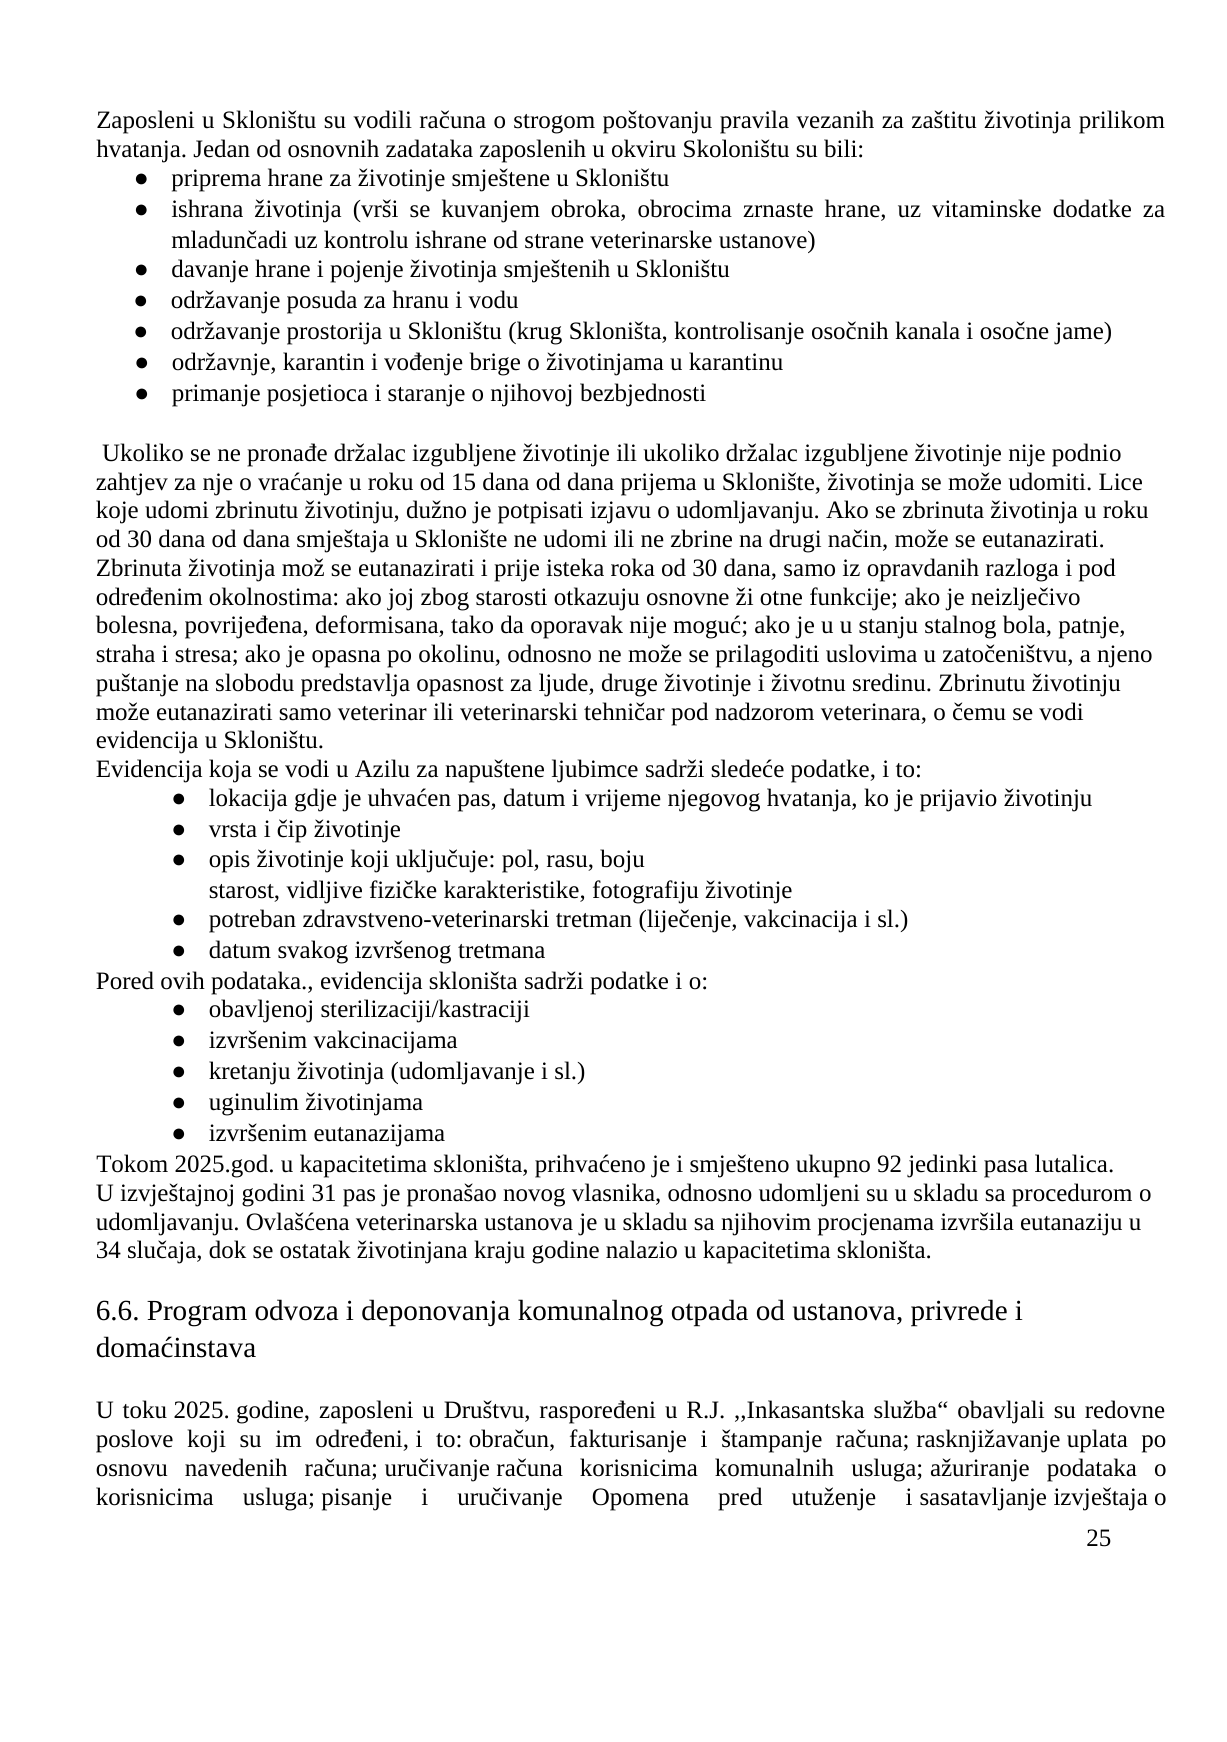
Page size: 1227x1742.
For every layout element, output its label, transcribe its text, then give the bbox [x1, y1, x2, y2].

text Zaposleni u Skloništu su vodili računa o strogom poštovanju pravila vezanih za zaštitu životinja prilikom hvatanja. Jedan od osnovnih zadataka zaposlenih u okviru Skoloništu su bili: [96, 106, 1166, 163]
list potreban zdravstveno-veterinarski tretman (liječenje, vakcinacija i sl.) [171, 904, 1166, 935]
list kretanju životinja (udomljavanje i sl.) [171, 1056, 1166, 1087]
list održavanje prostorija u Skloništu (krug Skloništa, kontrolisanje osočnih kanala i osočne jame) [133, 316, 1166, 347]
list opis životinje koji uključuje: pol, rasu, boju starost, vidljive fizičke karakteristike, fotografiju životinje [171, 844, 1166, 904]
list datum svakog izvršenog tretmana [171, 935, 1166, 966]
list ishrana životinja (vrši se kuvanjem obroka, obrocima zrnaste hrane, uz vitaminske dodatke za mladunčadi uz kontrolu ishrane od strane veterinarske ustanove) [133, 194, 1166, 254]
list izvršenim vakcinacijama [171, 1025, 1166, 1056]
list uginulim životinjama [171, 1087, 1166, 1118]
list vrsta i čip životinje [171, 814, 1166, 844]
text U toku 2025. godine, zaposleni u Društvu, raspoređeni u R.J. ,,Inkasantska služba“ obavljali su redovne poslove koji su im određeni, i to: obračun, fakturisanje i štampanje računa; rasknjižavanje uplata po osnovu navedenih računa; uručivanje računa korisnicima komunalnih usluga; ažuriranje podataka o korisnicima usluga; pisanje i uručivanje Opomena pred utuženje i sasatavljanje izvještaja o [96, 1396, 1166, 1511]
list primanje posjetioca i staranje o njihovoj bezbjednosti [134, 378, 1166, 409]
subtitle 6.6. Program odvoza i deponovanja komunalnog otpada od ustanova, privrede i domaćinstava [96, 1293, 1166, 1363]
list obavljenoj sterilizaciji/kastraciji [171, 994, 1166, 1025]
list priprema hrane za životinje smještene u Skloništu [133, 163, 1166, 194]
text U izvještajnoj godini 31 pas je pronašao novog vlasnika, odnosno udomljeni su u skladu sa procedurom o udomljavanju. Ovlašćena veterinarska ustanova je u skladu sa njihovim procjenama izvršila eutanaziju u 34 slučaja, dok se ostatak životinjana kraju godine nalazio u kapacitetima skloništa. [96, 1178, 1166, 1264]
text Tokom 2025.god. u kapacitetima skloništa, prihvaćeno je i smješteno ukupno 92 jedinki pasa lutalica. [96, 1149, 1166, 1177]
text Pored ovih podataka., evidencija skloništa sadrži podatke i o: [96, 966, 1166, 994]
list davanje hrane i pojenje životinja smještenih u Skloništu [133, 254, 1166, 285]
text Evidencija koja se vodi u Azilu za napuštene ljubimce sadrži sledeće podatke, i to: [96, 754, 1166, 783]
list održavnje, karantin i vođenje brige o životinjama u karantinu [134, 347, 1166, 378]
list lokacija gdje je uhvaćen pas, datum i vrijeme njegovog hvatanja, ko je prijavio životinju [171, 783, 1166, 814]
text Ukoliko se ne pronađe držalac izgubljene životinje ili ukoliko držalac izgubljene životinje nije podnio zahtjev za nje o vraćanje u roku od 15 dana od dana prijema u Sklonište, životinja se može udomiti. Lice koje udomi zbrinutu životinju, dužno je potpisati izjavu o udomljavanju. Ako se zbrinuta životinja u roku od 30 dana od dana smještaja u Sklonište ne udomi ili ne zbrine na drugi način, može se eutanazirati. Zbrinuta životinja mož se eutanazirati i prije isteka roka od 30 dana, samo iz opravdanih razloga i pod određenim okolnostima: ako joj zbog starosti otkazuju osnovne ži otne funkcije; ako je neizlječivo bolesna, povrijeđena, deformisana, tako da oporavak nije moguć; ako je u u stanju stalnog bola, patnje, straha i stresa; ako je opasna po okolinu, odnosno ne može se prilagoditi uslovima u zatočeništvu, a njeno puštanje na slobodu predstavlja opasnost za ljude, druge životinje i životnu sredinu. Zbrinutu životinju može eutanazirati samo veterinar ili veterinarski tehničar pod nadzorom veterinara, o čemu se vodi evidencija u Skloništu. [96, 438, 1166, 754]
list održavanje posuda za hranu i vodu [133, 286, 1166, 316]
list izvršenim eutanazijama [171, 1118, 1166, 1149]
